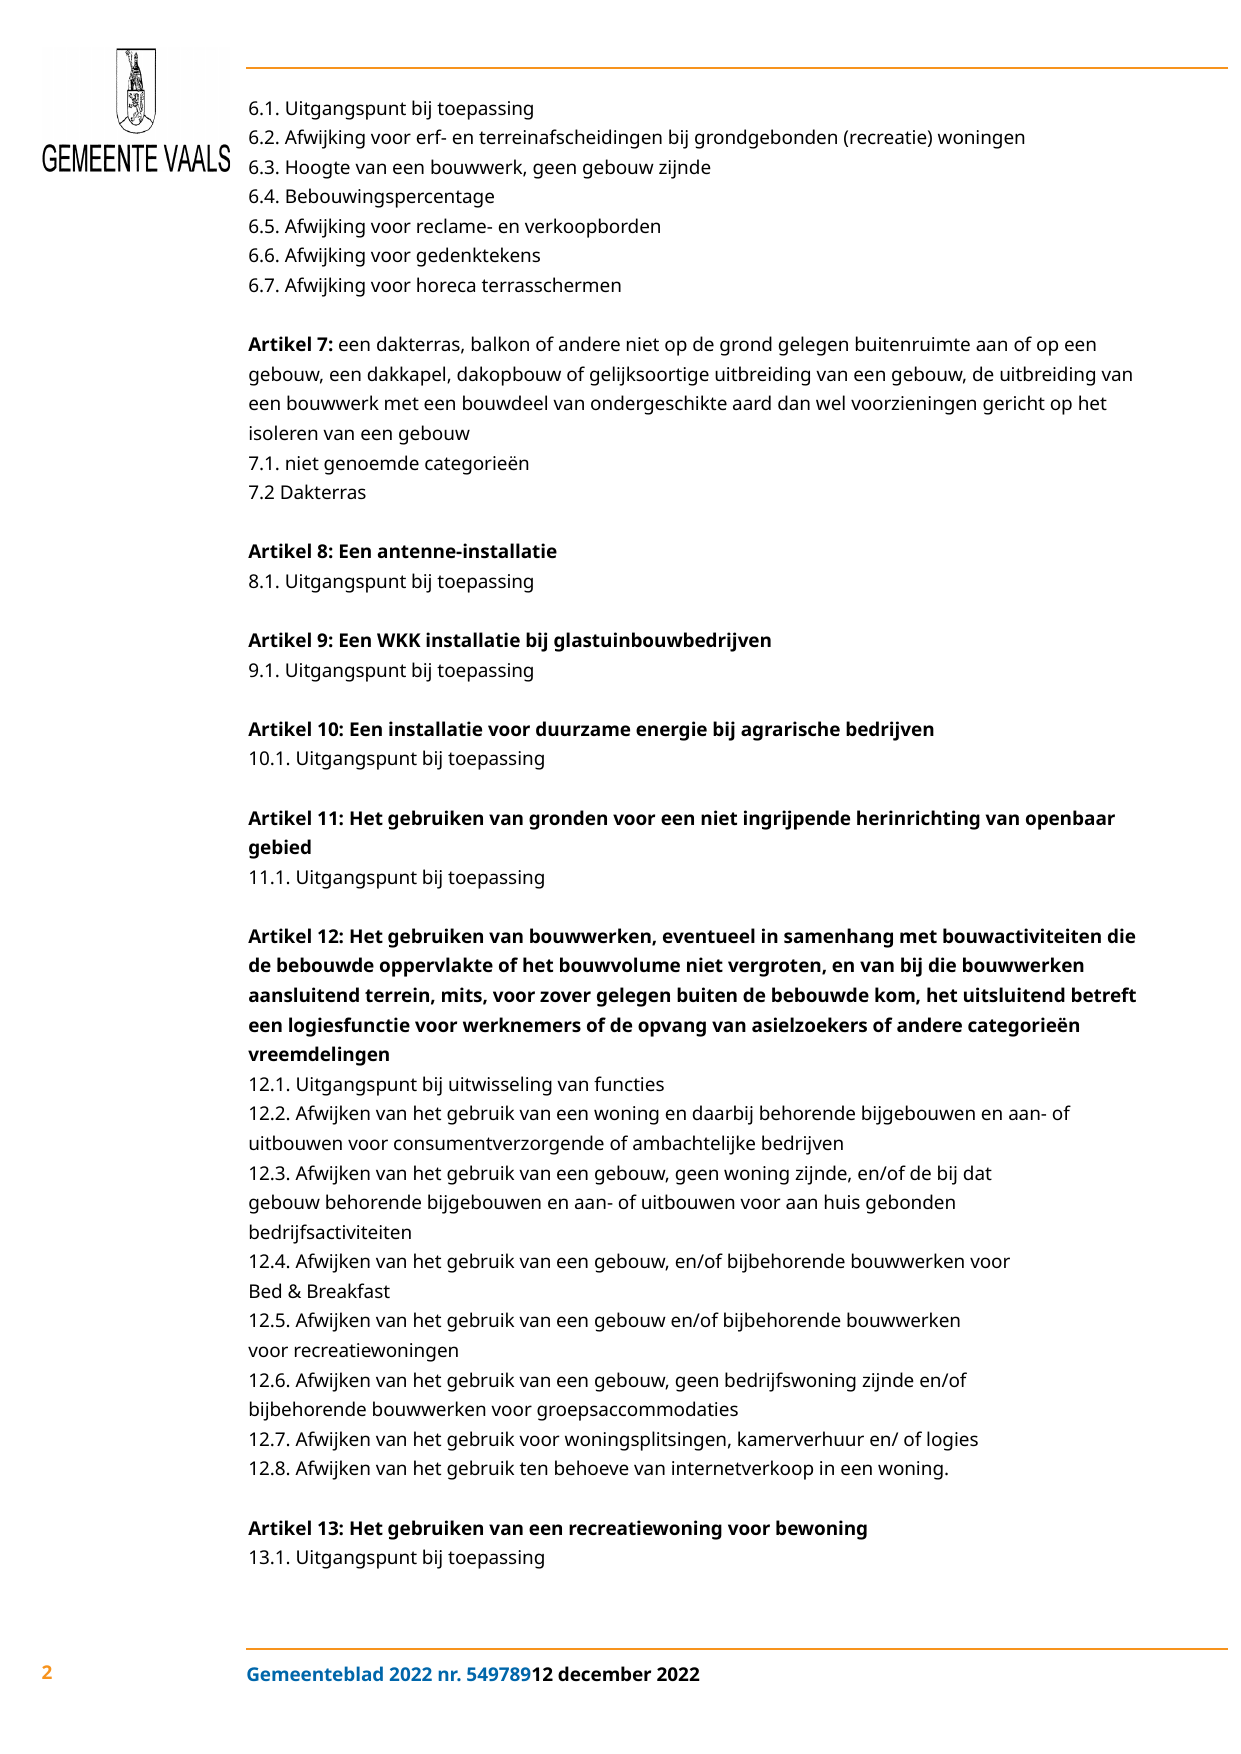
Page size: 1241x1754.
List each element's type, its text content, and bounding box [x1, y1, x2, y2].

text 6.1. Uitgangspunt bij toepassing [248, 95, 1152, 121]
text 6.6. Afwijking voor gedenktekens [248, 243, 1152, 268]
text 6.3. Hoogte van een bouwwerk, geen gebouw zijnde [248, 154, 1152, 180]
text 12.2. Afwijken van het gebruik van een woning en daarbij behorende bijgebouwen en aan- of uitbouwen voor consumentverzorgende of ambachtelijke bedrijven [248, 1101, 1152, 1156]
text bijbehorende bouwwerken voor groepsaccommodaties [248, 1396, 1152, 1422]
text 7.2 Dakterras [248, 479, 1152, 505]
text 13.1. Uitgangspunt bij toepassing [248, 1544, 1152, 1570]
text 9.1. Uitgangspunt bij toepassing [248, 657, 1152, 683]
text Artikel 10: Een installatie voor duurzame energie bij agrarische bedrijven [248, 716, 1152, 742]
text 8.1. Uitgangspunt bij toepassing [248, 568, 1152, 594]
text 6.2. Afwijking voor erf- en terreinafscheidingen bij grondgebonden (recreatie) woningen [248, 124, 1152, 150]
text voor recreatiewoningen [248, 1337, 1152, 1363]
text Artikel 12: Het gebruiken van bouwwerken, eventueel in samenhang met bouwactiviteiten die de bebouwde oppervlakte of het bouwvolume niet vergroten, en van bij die bouwwerken aansluitend terrein, mits, voor zover gelegen buiten de bebouwde kom, het uitsluitend betreft een logiesfunctie voor werknemers of de opvang van asielzoekers of andere categorieën vreemdelingen [248, 923, 1152, 1067]
picture [41, 47, 231, 172]
text Artikel 8: Een antenne-installatie [248, 538, 1152, 564]
text gebouw behorende bijgebouwen en aan- of uitbouwen voor aan huis gebonden [248, 1189, 1152, 1215]
text 12.5. Afwijken van het gebruik van een gebouw en/of bijbehorende bouwwerken [248, 1308, 1152, 1333]
text bedrijfsactiviteiten [248, 1219, 1152, 1245]
text 12.3. Afwijken van het gebruik van een gebouw, geen woning zijnde, en/of de bij dat [248, 1160, 1152, 1186]
text 12.6. Afwijken van het gebruik van een gebouw, geen bedrijfswoning zijnde en/of [248, 1367, 1152, 1393]
text 12.1. Uitgangspunt bij uitwisseling van functies [248, 1071, 1152, 1097]
text 7.1. niet genoemde categorieën [248, 450, 1152, 476]
text Artikel 11: Het gebruiken van gronden voor een niet ingrijpende herinrichting van openbaar gebied [248, 805, 1152, 860]
text 12.8. Afwijken van het gebruik ten behoeve van internetverkoop in een woning. [248, 1456, 1152, 1481]
text 11.1. Uitgangspunt bij toepassing [248, 864, 1152, 890]
text 12.4. Afwijken van het gebruik van een gebouw, en/of bijbehorende bouwwerken voor [248, 1248, 1152, 1274]
text Artikel 9: Een WKK installatie bij glastuinbouwbedrijven [248, 627, 1152, 653]
text 6.4. Bebouwingspercentage [248, 183, 1152, 209]
text Artikel 7: een dakterras, balkon of andere niet op de grond gelegen buitenruimte aan of op een gebouw, een dakkapel, dakopbouw of gelijksoortige uitbreiding van een gebouw, de uitbreiding van een bouwwerk met een bouwdeel van ondergeschikte aard dan wel voorzieningen gericht op het isoleren van een gebouw [248, 331, 1152, 446]
text 6.5. Afwijking voor reclame- en verkoopborden [248, 213, 1152, 239]
text 10.1. Uitgangspunt bij toepassing [248, 746, 1152, 771]
text Artikel 13: Het gebruiken van een recreatiewoning voor bewoning [248, 1515, 1152, 1541]
text Bed & Breakfast [248, 1278, 1152, 1304]
text 12.7. Afwijken van het gebruik voor woningsplitsingen, kamerverhuur en/ of logies [248, 1426, 1152, 1452]
text 6.7. Afwijking voor horeca terrasschermen [248, 272, 1152, 298]
